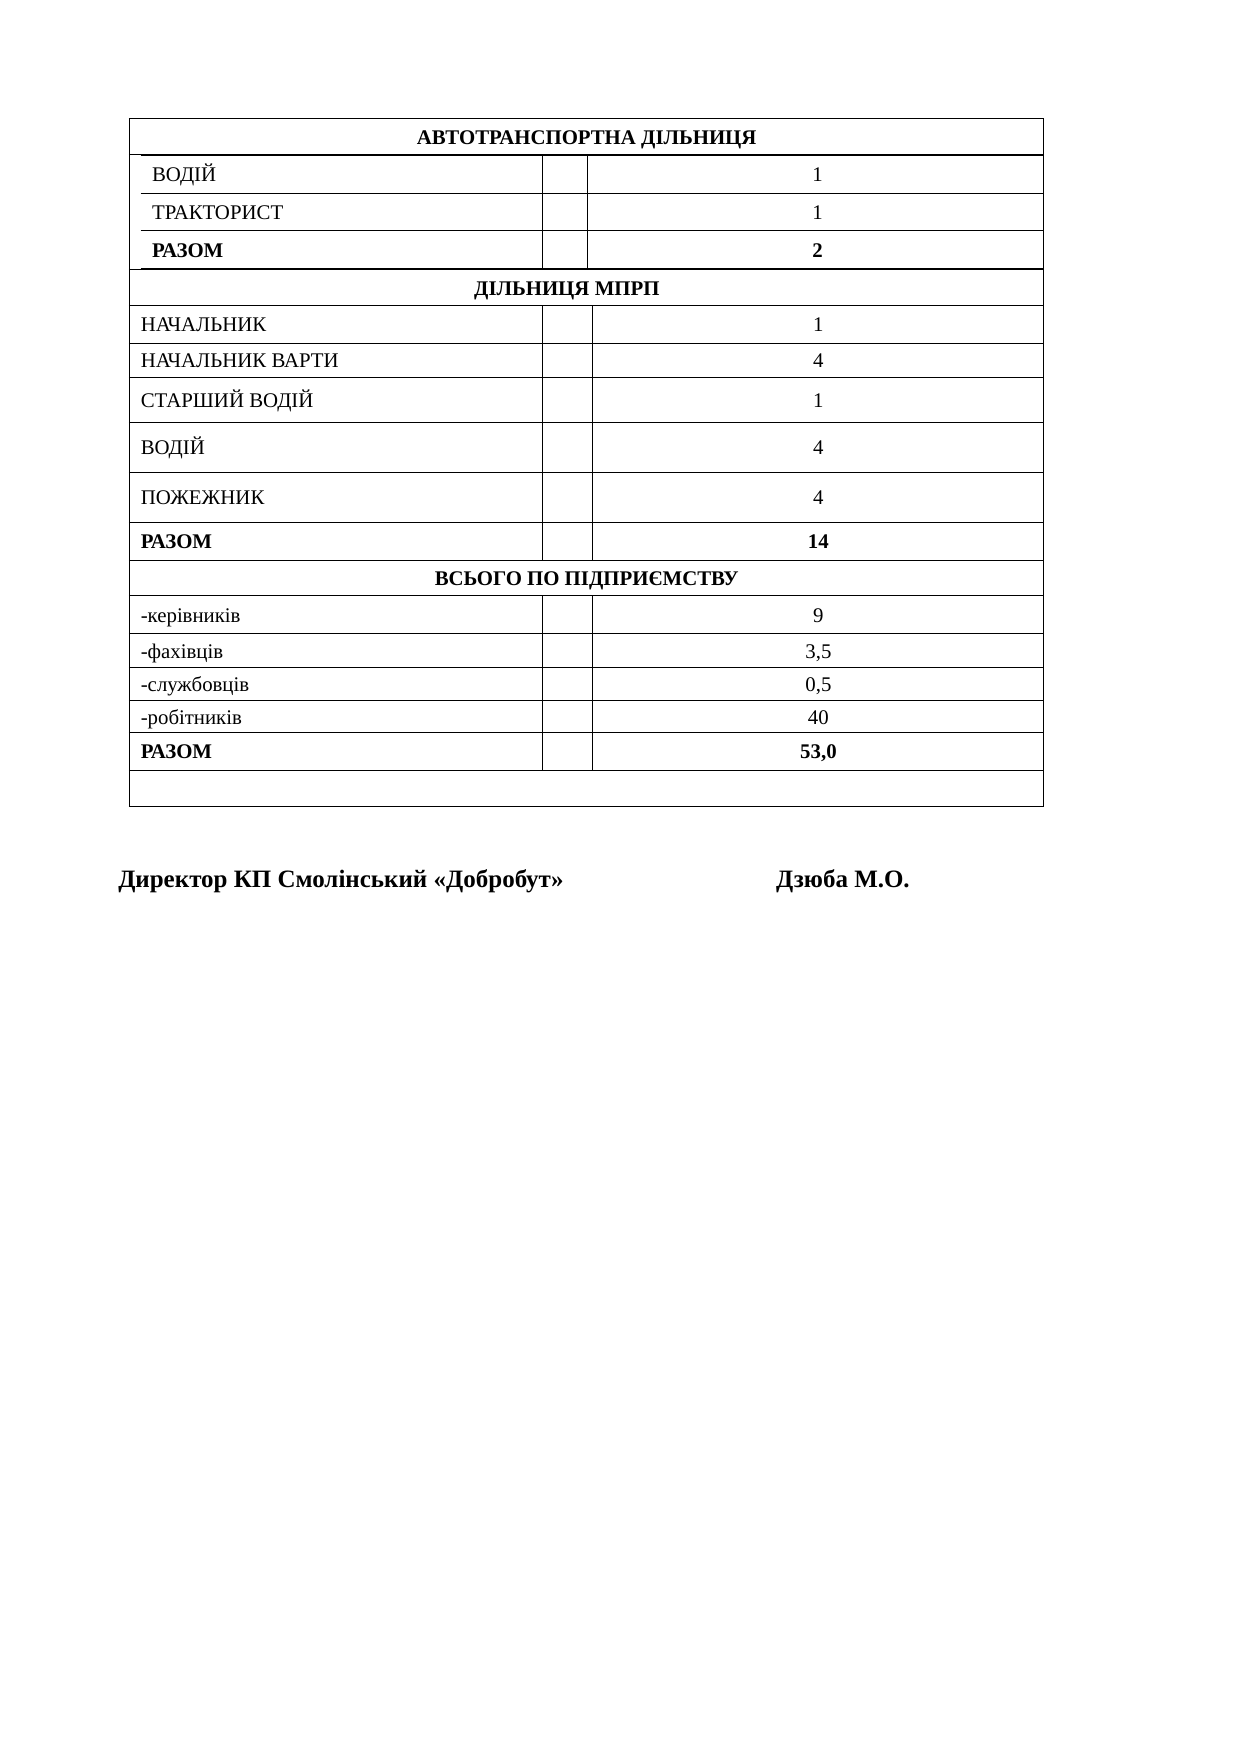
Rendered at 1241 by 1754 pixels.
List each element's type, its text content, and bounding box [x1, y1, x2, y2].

table_cell 0,5 [593, 668, 1043, 700]
table_cell ВОДІЙ [130, 423, 542, 472]
table_cell [130, 771, 1043, 806]
table_cell [543, 701, 592, 732]
table_cell 53,0 [593, 733, 1043, 770]
table_header ВОДІЙ [141, 156, 542, 193]
table_cell [543, 378, 592, 422]
table_cell РАЗОМ [141, 231, 542, 268]
table_cell НАЧАЛЬНИК [130, 306, 542, 342]
table_cell [130, 155, 141, 269]
table_cell 4 [593, 344, 1043, 377]
table_cell 1 [593, 306, 1043, 342]
table_cell ПОЖЕЖНИК [130, 473, 542, 522]
table_cell РАЗОМ [130, 523, 542, 559]
table_cell [543, 344, 592, 377]
text Директор КП Смолінський «Добробут» Дзюба М.О. [118, 864, 1122, 893]
table_cell ТРАКТОРИСТ [141, 194, 542, 230]
table_cell ВСЬОГО ПО ПІДПРИЄМСТВУ [130, 561, 1043, 595]
table_header [543, 156, 587, 193]
table_cell [543, 523, 592, 559]
table_cell ДІЛЬНИЦЯ МПРП [130, 270, 1043, 305]
table_cell 2 [588, 231, 1043, 268]
table_cell [543, 306, 592, 342]
table_cell -керівників [130, 596, 542, 633]
table_cell [543, 733, 592, 770]
table_cell -робітників [130, 701, 542, 732]
table_cell 4 [593, 423, 1043, 472]
table_cell [543, 194, 587, 230]
table_cell СТАРШИЙ ВОДІЙ [130, 378, 542, 422]
table_cell [543, 473, 592, 522]
table_cell [543, 423, 592, 472]
table_cell [543, 634, 592, 667]
table_cell 9 [593, 596, 1043, 633]
table_cell 3,5 [593, 634, 1043, 667]
table_cell АВТОТРАНСПОРТНА ДІЛЬНИЦЯ [130, 119, 1043, 154]
table_header 1 [588, 156, 1043, 193]
table_cell 40 [593, 701, 1043, 732]
table_cell -службовців [130, 668, 542, 700]
table_cell -фахівців [130, 634, 542, 667]
table_cell 1 [588, 194, 1043, 230]
table_cell 4 [593, 473, 1043, 522]
table_cell [543, 231, 587, 268]
table_cell РАЗОМ [130, 733, 542, 770]
table_cell [543, 668, 592, 700]
table_cell 14 [593, 523, 1043, 559]
table_cell 1 [593, 378, 1043, 422]
table_cell НАЧАЛЬНИК ВАРТИ [130, 344, 542, 377]
table_cell [543, 596, 592, 633]
